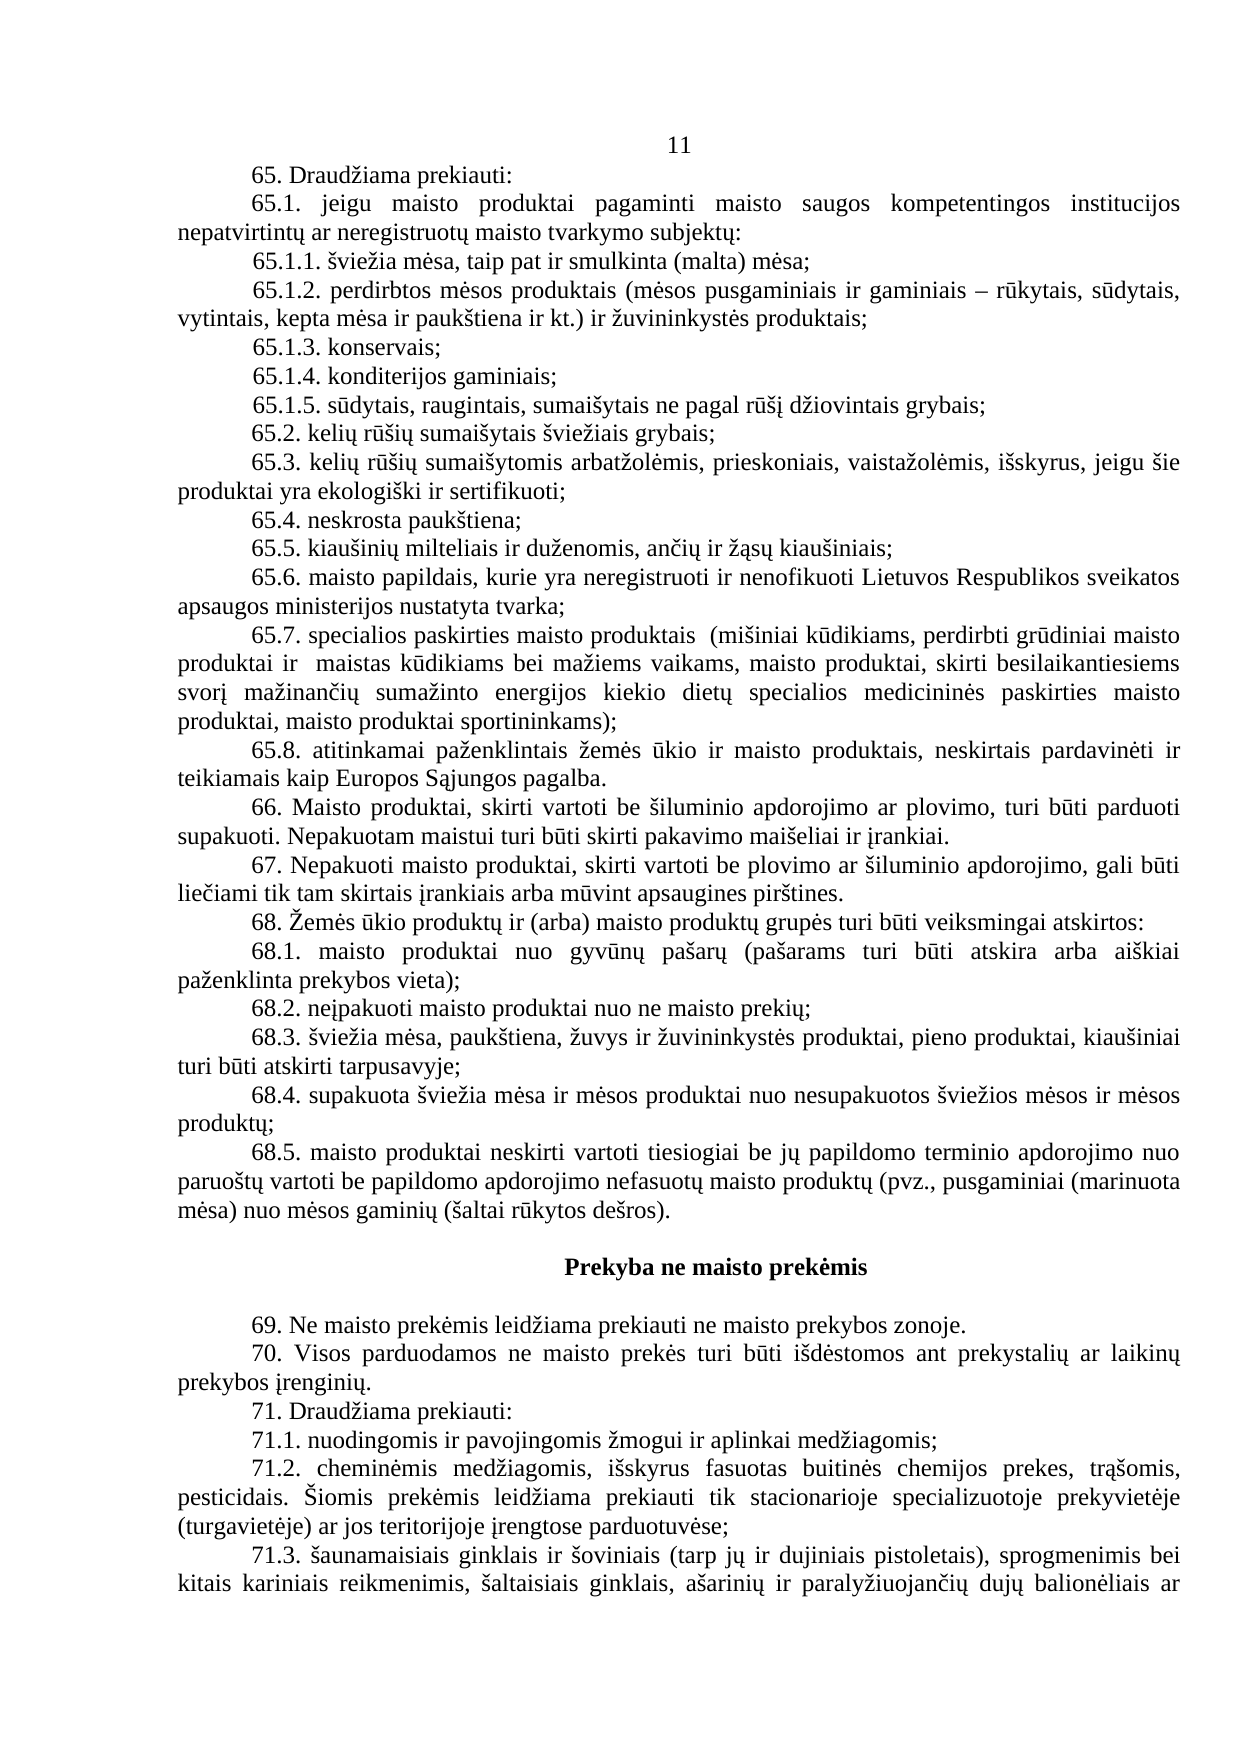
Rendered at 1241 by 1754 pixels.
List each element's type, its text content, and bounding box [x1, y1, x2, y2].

text 68. Žemės ūkio produktų ir (arba) maisto produktų grupės turi būti veiksmingai atskirtos: [177, 907, 1181, 936]
text 68.1. maisto produktai nuo gyvūnų pašarų (pašarams turi būti atskira arba aiškiai paženklinta prekybos vieta); [177, 936, 1181, 993]
text 65.1.4. konditerijos gaminiais; [177, 361, 1181, 390]
text 66. Maisto produktai, skirti vartoti be šiluminio apdorojimo ar plovimo, turi būti parduoti supakuoti. Nepakuotam maistui turi būti skirti pakavimo maišeliai ir įrankiai. [177, 792, 1181, 850]
text 65.2. kelių rūšių sumaišytais šviežiais grybais; [177, 418, 1181, 447]
text 68.3. šviežia mėsa, paukštiena, žuvys ir žuvininkystės produktai, pieno produktai, kiaušiniai turi būti atskirti tarpusavyje; [177, 1022, 1181, 1080]
text 65.1.2. perdirbtos mėsos produktais (mėsos pusgaminiais ir gaminiais – rūkytais, sūdytais, vytintais, kepta mėsa ir paukštiena ir kt.) ir žuvininkystės produktais; [177, 275, 1181, 332]
text 65.1.1. šviežia mėsa, taip pat ir smulkinta (malta) mėsa; [177, 246, 1181, 275]
text 71.3. šaunamaisiais ginklais ir šoviniais (tarp jų ir dujiniais pistoletais), sprogmenimis bei kitais kariniais reikmenimis, šaltaisiais ginklais, ašarinių ir paralyžiuojančių dujų balionėliais ar [177, 1540, 1181, 1597]
text 68.4. supakuota šviežia mėsa ir mėsos produktai nuo nesupakuotos šviežios mėsos ir mėsos produktų; [177, 1080, 1181, 1137]
text Prekyba ne maisto prekėmis [177, 1252, 1181, 1281]
text 65.8. atitinkamai paženklintais žemės ūkio ir maisto produktais, neskirtais pardavinėti ir teikiamais kaip Europos Sąjungos pagalba. [177, 735, 1181, 792]
text 65.1. jeigu maisto produktai pagaminti maisto saugos kompetentingos institucijos nepatvirtintų ar neregistruotų maisto tvarkymo subjektų: [177, 188, 1181, 246]
text 67. Nepakuoti maisto produktai, skirti vartoti be plovimo ar šiluminio apdorojimo, gali būti liečiami tik tam skirtais įrankiais arba mūvint apsaugines pirštines. [177, 850, 1181, 907]
text 65.4. neskrosta paukštiena; [177, 505, 1181, 533]
text 68.2. neįpakuoti maisto produktai nuo ne maisto prekių; [177, 993, 1181, 1022]
text 69. Ne maisto prekėmis leidžiama prekiauti ne maisto prekybos zonoje. [177, 1310, 1181, 1338]
text 65. Draudžiama prekiauti: [177, 160, 1181, 188]
text 71. Draudžiama prekiauti: [177, 1396, 1181, 1425]
text 65.3. kelių rūšių sumaišytomis arbatžolėmis, prieskoniais, vaistažolėmis, išskyrus, jeigu šie produktai yra ekologiški ir sertifikuoti; [177, 447, 1181, 505]
text 65.5. kiaušinių milteliais ir duženomis, ančių ir žąsų kiaušiniais; [177, 533, 1181, 562]
text 71.1. nuodingomis ir pavojingomis žmogui ir aplinkai medžiagomis; [177, 1425, 1181, 1453]
text 65.1.5. sūdytais, raugintais, sumaišytais ne pagal rūšį džiovintais grybais; [177, 390, 1181, 418]
text 68.5. maisto produktai neskirti vartoti tiesiogiai be jų papildomo terminio apdorojimo nuo paruoštų vartoti be papildomo apdorojimo nefasuotų maisto produktų (pvz., pusgaminiai (marinuota mėsa) nuo mėsos gaminių (šaltai rūkytos dešros). [177, 1137, 1181, 1223]
text 65.7. specialios paskirties maisto produktais (mišiniai kūdikiams, perdirbti grūdiniai maisto produktai ir maistas kūdikiams bei mažiems vaikams, maisto produktai, skirti besilaikantiesiems svorį mažinančių sumažinto energijos kiekio dietų specialios medicininės paskirties maisto produktai, maisto produktai sportininkams); [177, 620, 1181, 735]
text 70. Visos parduodamos ne maisto prekės turi būti išdėstomos ant prekystalių ar laikinų prekybos įrenginių. [177, 1338, 1181, 1396]
text 71.2. cheminėmis medžiagomis, išskyrus fasuotas buitinės chemijos prekes, trąšomis, pesticidais. Šiomis prekėmis leidžiama prekiauti tik stacionarioje specializuotoje prekyvietėje (turgavietėje) ar jos teritorijoje įrengtose parduotuvėse; [177, 1453, 1181, 1540]
text 65.6. maisto papildais, kurie yra neregistruoti ir nenofikuoti Lietuvos Respublikos sveikatos apsaugos ministerijos nustatyta tvarka; [177, 562, 1181, 620]
text 65.1.3. konservais; [177, 332, 1181, 361]
